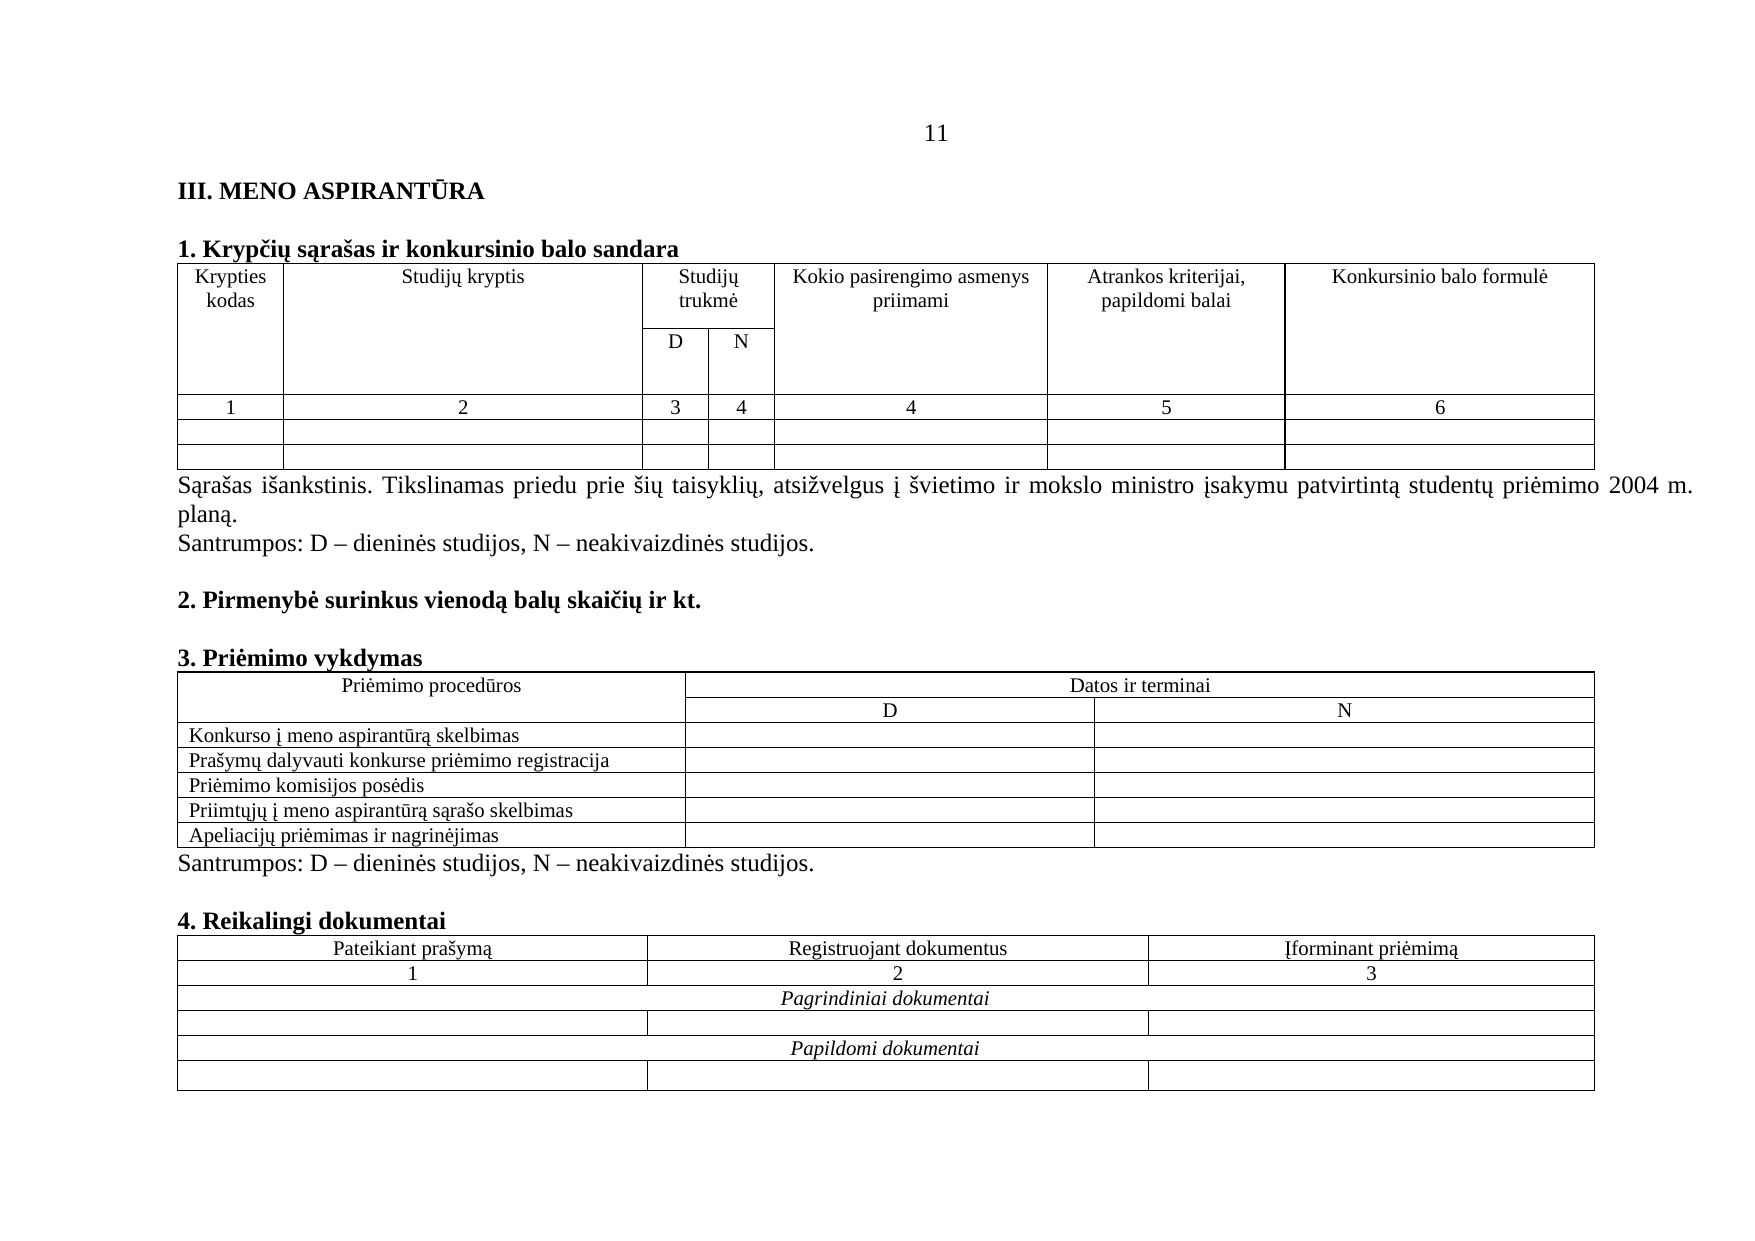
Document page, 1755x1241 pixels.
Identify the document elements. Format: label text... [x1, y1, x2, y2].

table_cell N [709, 329, 774, 394]
table_cell [643, 420, 708, 444]
table_cell [1095, 798, 1594, 822]
table_cell N [1095, 698, 1594, 722]
table_cell [1048, 420, 1284, 444]
text Santrumpos: D – dieninės studijos, N – neakivaizdinės studijos. [177, 528, 1695, 556]
table_cell [775, 445, 1047, 469]
table_cell 4 [709, 395, 774, 419]
table_cell 5 [1048, 395, 1284, 419]
text 1. Krypčių sąrašas ir konkursinio balo sandara [177, 234, 1695, 263]
table_cell 1 [178, 395, 283, 419]
table_cell [686, 798, 1094, 822]
table_cell 3 [643, 395, 708, 419]
table_cell [709, 445, 774, 469]
table_cell [686, 723, 1094, 747]
text 3. Priėmimo vykdymas [177, 643, 1695, 671]
table_cell Konkurso į meno aspirantūrą skelbimas [178, 723, 685, 747]
table_cell Pagrindiniai dokumentai [178, 986, 1594, 1010]
table_cell [1286, 420, 1594, 444]
text Santrumpos: D – dieninės studijos, N – neakivaizdinės studijos. [177, 848, 1695, 877]
table_cell [178, 420, 283, 444]
table_cell [1149, 1061, 1594, 1090]
text 4. Reikalingi dokumentai [177, 906, 1695, 934]
table_cell D [643, 329, 708, 394]
table_cell [709, 420, 774, 444]
table_cell 3 [1149, 961, 1594, 985]
table_cell Apeliacijų priėmimas ir nagrinėjimas [178, 823, 685, 847]
table_header Krypties kodas [178, 264, 283, 394]
table_header Pateikiant prašymą [178, 936, 647, 959]
table_cell [648, 1061, 1148, 1090]
table_cell [1095, 723, 1594, 747]
table_cell [1286, 445, 1594, 469]
table_cell [775, 420, 1047, 444]
table_header Priėmimo procedūros [178, 673, 685, 722]
table_cell Priėmimo komisijos posėdis [178, 773, 685, 797]
table_cell Priimtųjų į meno aspirantūrą sąrašo skelbimas [178, 798, 685, 822]
text 2. Pirmenybė surinkus vienodą balų skaičių ir kt. [177, 585, 1695, 614]
table_cell [1095, 773, 1594, 797]
table_header Kokio pasirengimo asmenys priimami [775, 264, 1047, 394]
table_header Studijų kryptis [284, 264, 642, 394]
table_cell 2 [284, 395, 642, 419]
text Sąrašas išankstinis. Tikslinamas priedu prie šių taisyklių, atsižvelgus į švietimo ir mokslo ministro įsakymu patvirtintą studentų priėmimo 2004 m. planą. [177, 470, 1695, 528]
table_cell [284, 445, 642, 469]
table_cell 2 [648, 961, 1148, 985]
text III. MENO ASPIRANTŪRA [177, 176, 1695, 205]
table_cell [648, 1011, 1148, 1035]
table_cell D [686, 698, 1094, 722]
table_cell [1095, 823, 1594, 847]
table_header Atrankos kriterijai, papildomi balai [1048, 264, 1284, 394]
table_cell 1 [178, 961, 647, 985]
table_header Registruojant dokumentus [648, 936, 1148, 959]
table_cell Papildomi dokumentai [178, 1036, 1594, 1060]
table_cell [178, 445, 283, 469]
table_header Konkursinio balo formulė [1286, 264, 1594, 394]
table_header Įforminant priėmimą [1149, 936, 1594, 959]
table_cell [284, 420, 642, 444]
table_cell [1149, 1011, 1594, 1035]
table_cell [686, 748, 1094, 772]
table_cell [643, 445, 708, 469]
table_cell Prašymų dalyvauti konkurse priėmimo registracija [178, 748, 685, 772]
table_cell [178, 1011, 647, 1035]
table_header Studijų trukmė [643, 264, 774, 328]
table_header Datos ir terminai [686, 673, 1594, 697]
table_cell 6 [1286, 395, 1594, 419]
table_cell 4 [775, 395, 1047, 419]
table_cell [1095, 748, 1594, 772]
table_cell [178, 1061, 647, 1090]
table_cell [686, 773, 1094, 797]
table_cell [1048, 445, 1284, 469]
table_cell [686, 823, 1094, 847]
